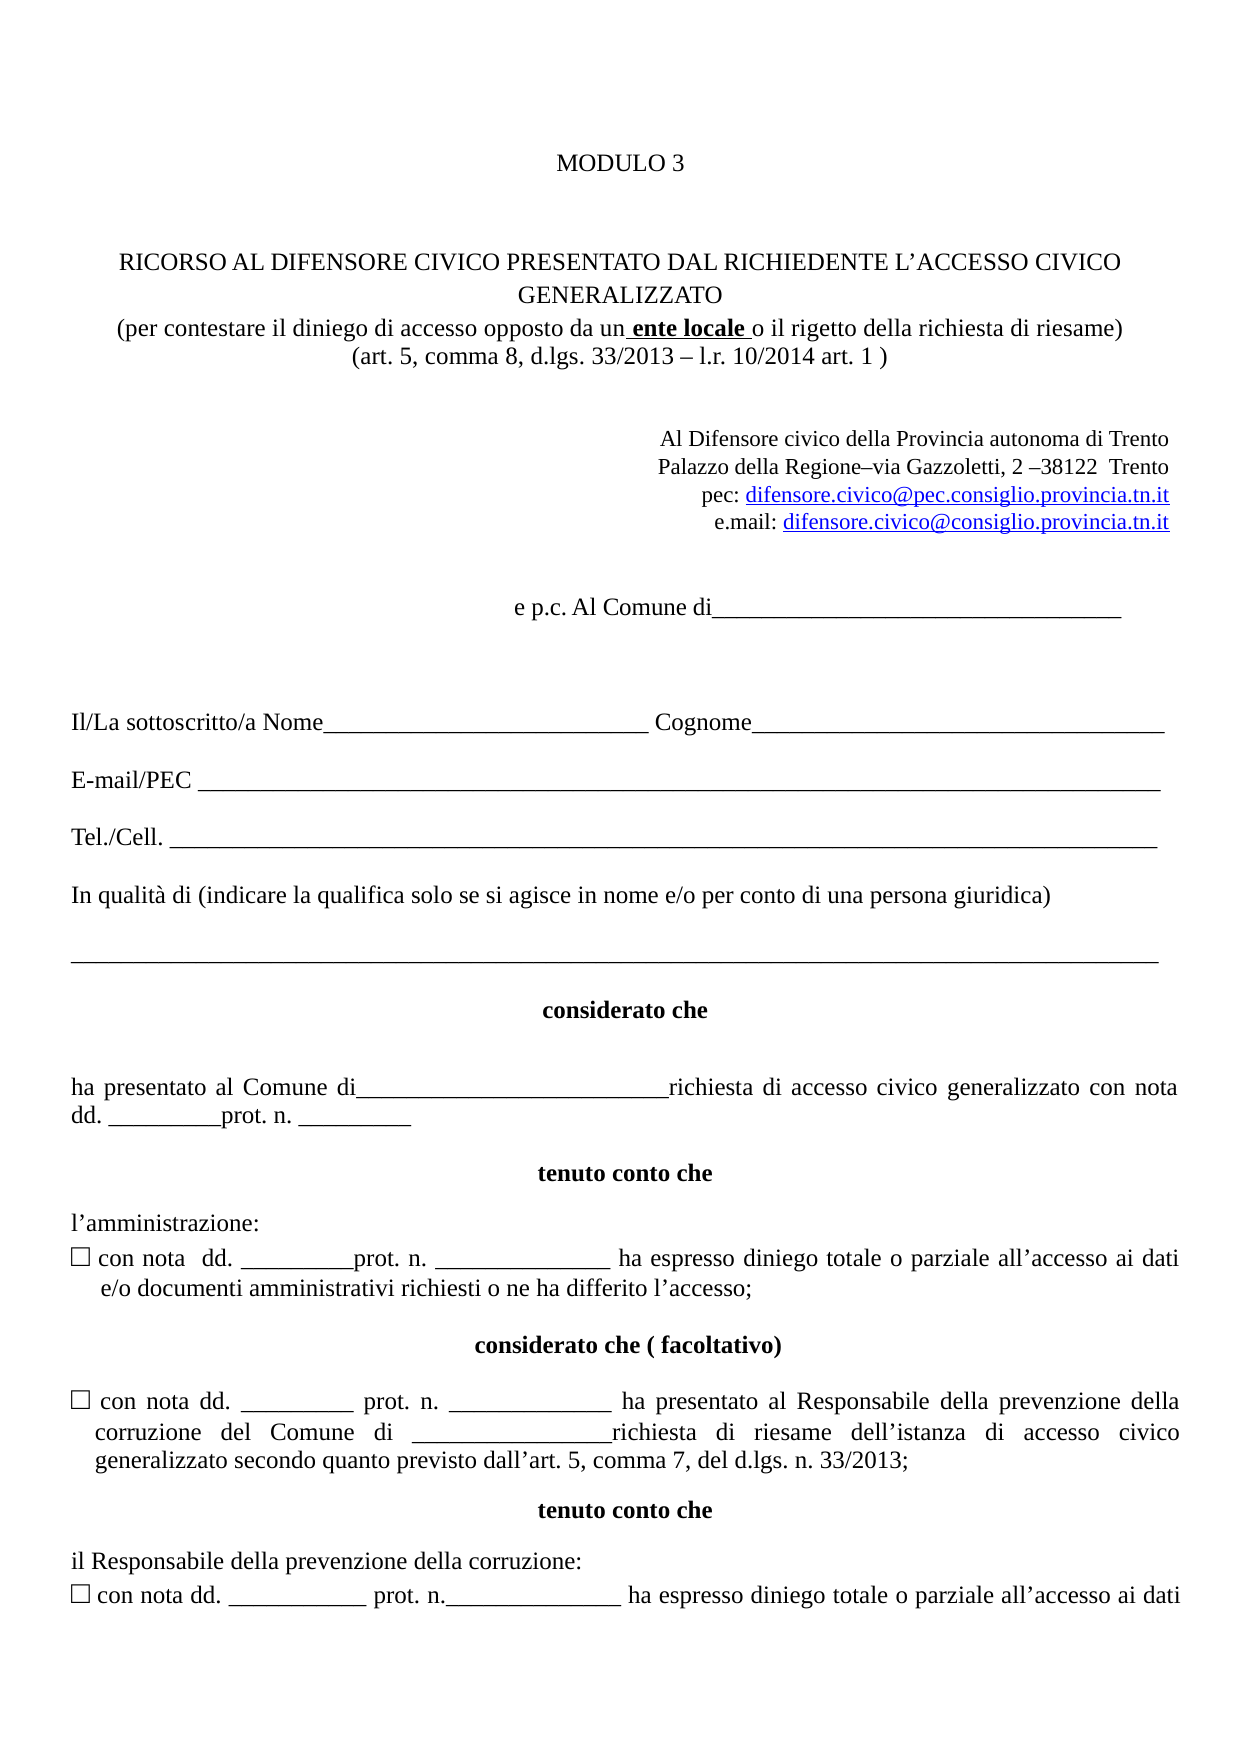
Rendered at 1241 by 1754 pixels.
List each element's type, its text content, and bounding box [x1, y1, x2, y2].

text il Responsabile della prevenzione della corruzione: [71, 1546, 1179, 1575]
text Il/La sottoscritto/a Nome__________________________ Cognome_________________________________ [71, 707, 1169, 736]
text Tel./Cell. _______________________________________________________________________________ [71, 822, 1169, 851]
text In qualità di (indicare la qualifica solo se si agisce in nome e/o per conto di una persona giuridica) [71, 880, 1169, 908]
text tenuto conto che [71, 1496, 1179, 1524]
text e p.c. Al Comune di_________________________________ [71, 592, 1121, 621]
text ha presentato al Comune di_________________________richiesta di accesso civico generalizzato con nota dd. _________prot. n. _________ [71, 1072, 1179, 1129]
text _______________________________________________________________________________________ [71, 937, 1169, 966]
text pec: difensore.civico@pec.consiglio.provincia.tn.it [71, 481, 1169, 507]
text E-mail/PEC _____________________________________________________________________________ [71, 765, 1169, 793]
text Al Difensore civico della Provincia autonoma di Trento [71, 425, 1169, 452]
text e.mail: difensore.civico@consiglio.provincia.tn.it [71, 508, 1169, 534]
text (per contestare il diniego di accesso opposto da un ente locale o il rigetto della richiesta di riesame) [71, 313, 1169, 341]
text (art. 5, comma 8, d.lgs. 33/2013 – l.r. 10/2014 art. 1 ) [71, 341, 1169, 370]
text □ con nota dd. _________prot. n. ______________ ha espresso diniego totale o parziale all’accesso ai dati e/o documenti amministrativi richiesti o ne ha differito l’accesso; [71, 1237, 1181, 1302]
text Palazzo della Regione–via Gazzoletti, 2 –38122 Trento [71, 453, 1169, 479]
text RICORSO AL DIFENSORE CIVICO PRESENTATO DAL RICHIEDENTE L’ACCESSO CIVICO GENERALIZZATO [71, 247, 1169, 308]
text □ con nota dd. ___________ prot. n.______________ ha espresso diniego totale o parziale all’accesso ai dati [71, 1575, 1181, 1611]
text l’amministrazione: [71, 1208, 1179, 1237]
text considerato che ( facoltativo) [71, 1330, 1179, 1359]
text MODULO 3 [71, 148, 1169, 176]
text considerato che [71, 995, 1179, 1023]
text □ con nota dd. _________ prot. n. _____________ ha presentato al Responsabile della prevenzione della corruzione del Comune di ________________richiesta di riesame dell’istanza di accesso civico generalizzato secondo quanto previsto dall’art. 5, comma 7, del d.lgs. n. 33/2013; [71, 1381, 1181, 1474]
text tenuto conto che [71, 1158, 1179, 1187]
